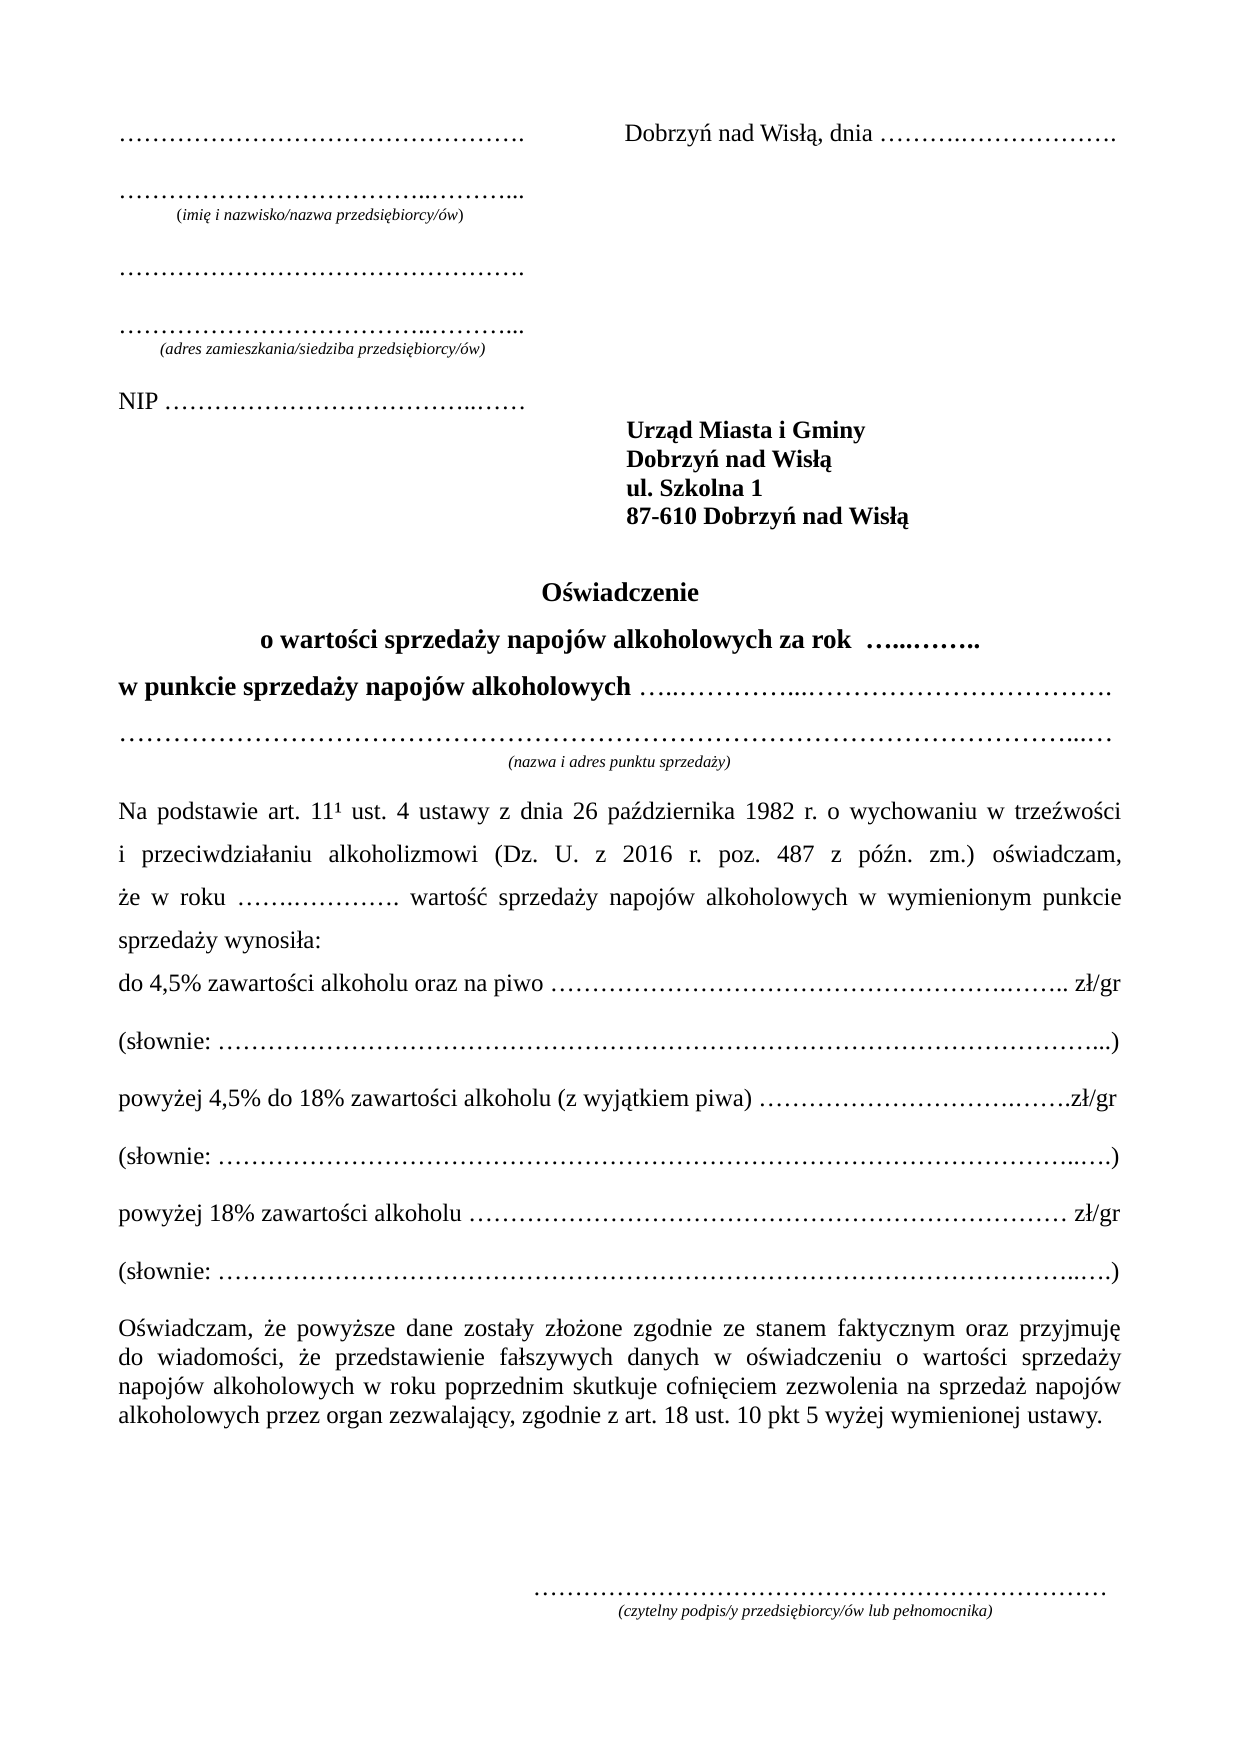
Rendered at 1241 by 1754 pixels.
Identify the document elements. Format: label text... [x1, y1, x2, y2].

text Na podstawie art. 11¹ ust. 4 ustawy z dnia 26 października 1982 r. o wychowaniu w trzeźwości i przeciwdziałaniu alkoholizmowi (Dz. U. z 2016 r. poz. 487 z późn. zm.) oświadczam, że w roku …….…………. wartość sprzedaży napojów alkoholowych w wymienionym punkcie sprzedaży wynosiła: [118, 796, 1122, 954]
text powyżej 4,5% do 18% zawartości alkoholu (z wyjątkiem piwa) ………………………….…….zł/gr [118, 1083, 1122, 1112]
text ………………………………..………... [118, 310, 1122, 338]
text (słownie: ……………………………………………………………………………………………...) [118, 1026, 1122, 1055]
text Oświadczenie [118, 576, 1122, 607]
text …………………………………………………………… [118, 1572, 1122, 1601]
text (czytelny podpis/y przedsiębiorcy/ów lub pełnomocnika) [118, 1601, 1122, 1620]
text powyżej 18% zawartości alkoholu ……………………………………………………………… zł/gr [118, 1198, 1122, 1227]
text (nazwa i adres punktu sprzedaży) [118, 752, 1122, 771]
text ul. Szkolna 1 [626, 473, 1122, 501]
text Oświadczam, że powyższe dane zostały złożone zgodnie ze stanem faktycznym oraz przyjmuję do wiadomości, że przedstawienie fałszywych danych w oświadczeniu o wartości sprzedaży napojów alkoholowych w roku poprzednim skutkuje cofnięciem zezwolenia na sprzedaż napojów alkoholowych przez organ zezwalający, zgodnie z art. 18 ust. 10 pkt 5 wyżej wymienionej ustawy. [118, 1313, 1122, 1428]
text (imię i nazwisko/nazwa przedsiębiorcy/ów) [118, 204, 1122, 223]
text ……………………………………………………………………………………………...… [118, 716, 1122, 747]
text Urząd Miasta i Gminy [626, 415, 1122, 444]
text …………………………………………. [118, 252, 1122, 281]
text w punkcie sprzedaży napojów alkoholowych …..…………...……………………………. [118, 669, 1122, 701]
text do 4,5% zawartości alkoholu oraz na piwo ……………………………………………….…….. zł/gr [118, 968, 1122, 997]
text o wartości sprzedaży napojów alkoholowych za rok …...…….. [118, 623, 1122, 654]
text (słownie: …………………………………………………………………………………………..….) [118, 1141, 1122, 1170]
text …………………………………………. Dobrzyń nad Wisłą, dnia ……….………………. [118, 118, 1122, 147]
text ………………………………..………... [118, 176, 1122, 204]
text (adres zamieszkania/siedziba przedsiębiorcy/ów) [118, 338, 1122, 358]
text Dobrzyń nad Wisłą [626, 444, 1122, 473]
text (słownie: …………………………………………………………………………………………..….) [118, 1256, 1122, 1285]
text NIP ………………………………..…… [118, 386, 1122, 415]
text 87-610 Dobrzyń nad Wisłą [626, 501, 1122, 530]
